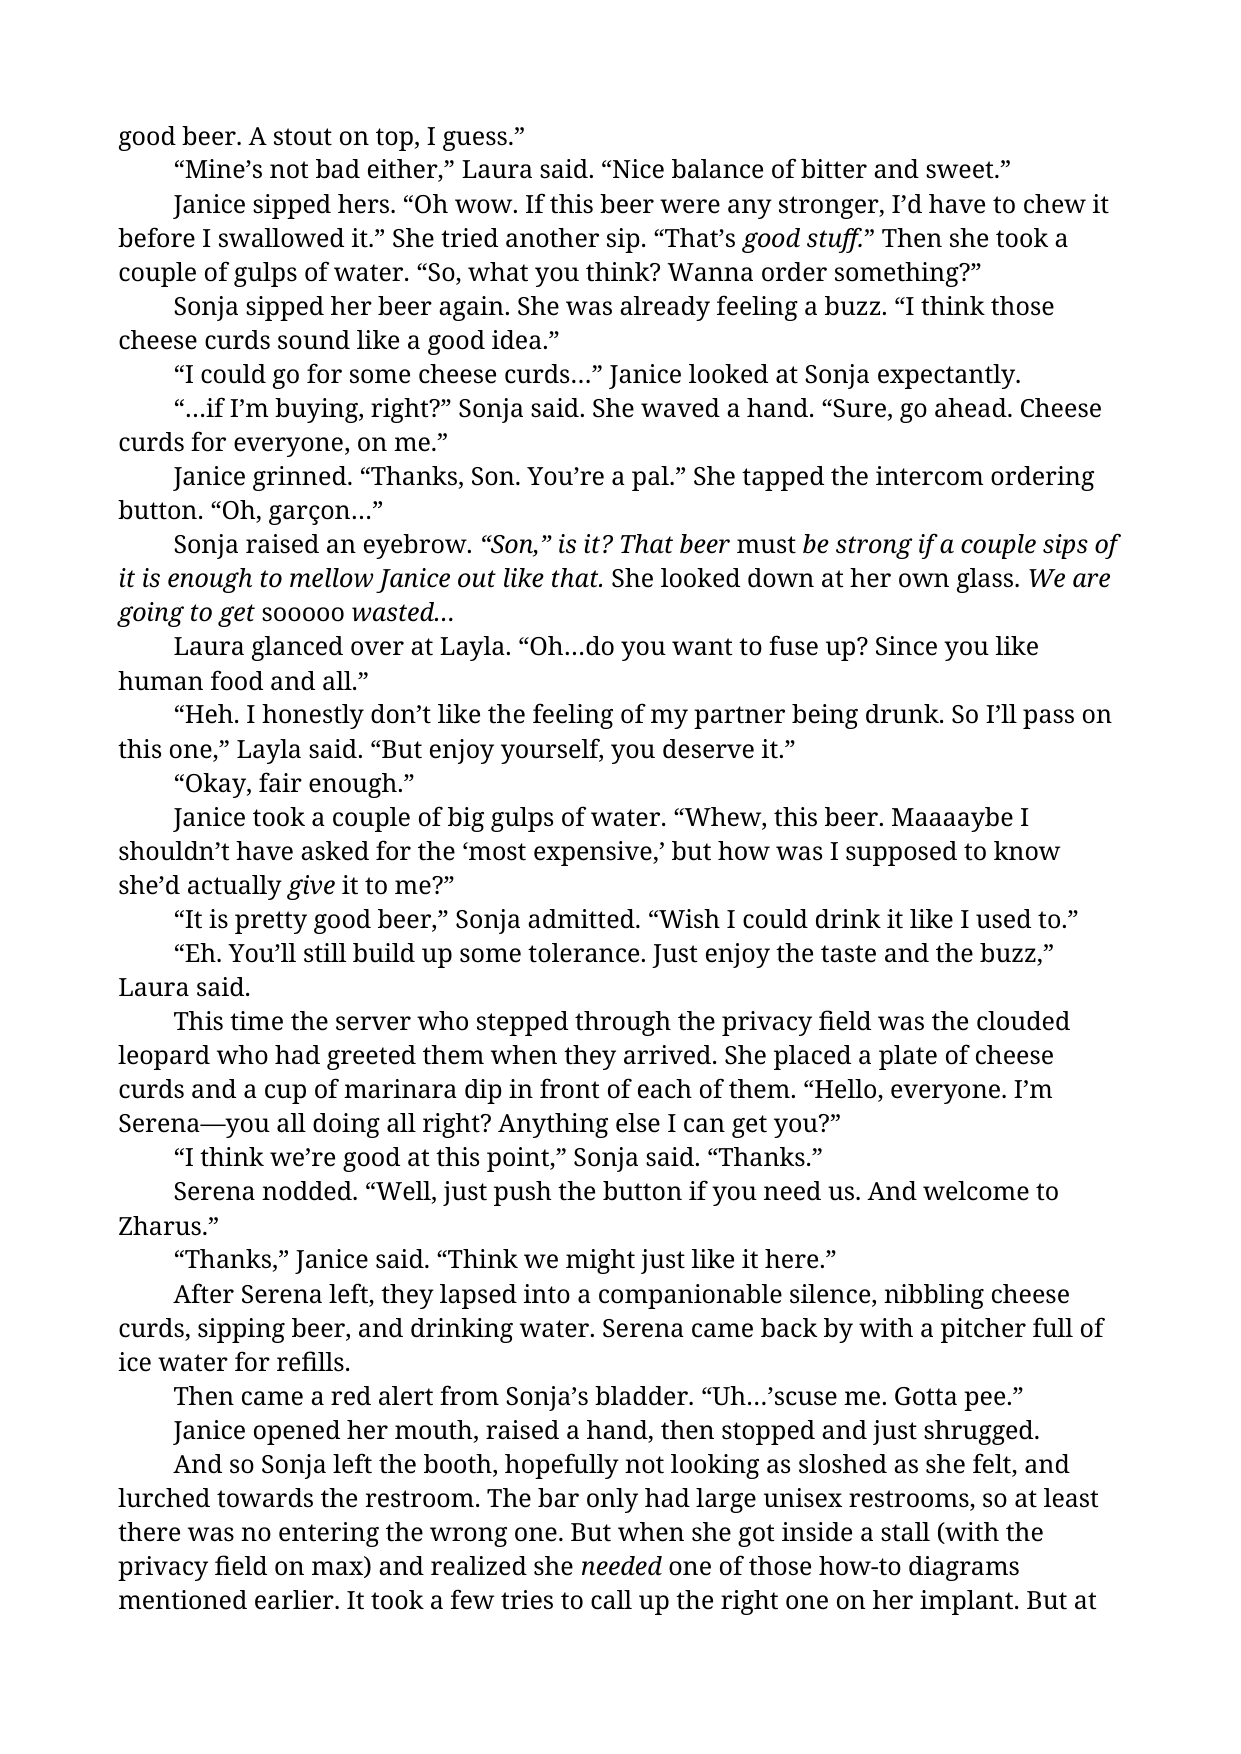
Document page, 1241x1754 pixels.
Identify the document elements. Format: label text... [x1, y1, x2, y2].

text And so Sonja left the booth, hopefully not looking as sloshed as she felt, and lurched towards the restroom. The bar only had large unisex restrooms, so at least there was no entering the wrong one. But when she got inside a stall (with the privacy field on max) and realized she needed one of those how-to diagrams mentioned earlier. It took a few tries to call up the right one on her implant. But at [118, 1447, 1122, 1617]
text Serena nodded. “Well, just push the button if you need us. And welcome to Zharus.” [118, 1174, 1122, 1242]
text “I think we’re good at this point,” Sonja said. “Thanks.” [118, 1140, 1122, 1174]
text “Mine’s not bad either,” Laura said. “Nice balance of bitter and sweet.” [118, 152, 1122, 186]
text “It is pretty good beer,” Sonja admitted. “Wish I could drink it like I used to.” [118, 902, 1122, 936]
text “Heh. I honestly don’t like the feeling of my partner being drunk. So I’ll pass on this one,” Layla said. “But enjoy yourself, you deserve it.” [118, 697, 1122, 765]
text “…if I’m buying, right?” Sonja said. She waved a hand. “Sure, go ahead. Cheese curds for everyone, on me.” [118, 391, 1122, 459]
text “Okay, fair enough.” [118, 765, 1122, 799]
text Janice grinned. “Thanks, Son. You’re a pal.” She tapped the intercom ordering button. “Oh, garçon…” [118, 459, 1122, 527]
text This time the server who stepped through the privacy field was the clouded leopard who had greeted them when they arrived. She placed a plate of cheese curds and a cup of marinara dip in front of each of them. “Hello, everyone. I’m Serena—you all doing all right? Anything else I can get you?” [118, 1004, 1122, 1140]
text Janice opened her mouth, raised a hand, then stopped and just shrugged. [118, 1412, 1122, 1447]
text After Serena left, they lapsed into a companionable silence, nibbling cheese curds, sipping beer, and drinking water. Serena came back by with a pitcher full of ice water for refills. [118, 1276, 1122, 1378]
text “I could go for some cheese curds…” Janice looked at Sonja expectantly. [118, 357, 1122, 391]
text Laura glanced over at Layla. “Oh…do you want to fuse up? Since you like human food and all.” [118, 629, 1122, 697]
text good beer. A stout on top, I guess.” [118, 118, 1122, 152]
text “Eh. You’ll still build up some tolerance. Just enjoy the taste and the buzz,” Laura said. [118, 936, 1122, 1004]
text Janice sipped hers. “Oh wow. If this beer were any stronger, I’d have to chew it before I swallowed it.” She tried another sip. “That’s good stuff.” Then she took a couple of gulps of water. “So, what you think? Wanna order something?” [118, 186, 1122, 288]
text Janice took a couple of big gulps of water. “Whew, this beer. Maaaaybe I shouldn’t have asked for the ‘most expensive,’ but how was I supposed to know she’d actually give it to me?” [118, 799, 1122, 902]
text Sonja sipped her beer again. She was already feeling a buzz. “I think those cheese curds sound like a good idea.” [118, 288, 1122, 357]
text “Thanks,” Janice said. “Think we might just like it here.” [118, 1242, 1122, 1276]
text Sonja raised an eyebrow. “Son,” is it? That beer must be strong if a couple sips of it is enough to mellow Janice out like that. She looked down at her own glass. We are going to get sooooo wasted… [118, 527, 1122, 629]
text Then came a red alert from Sonja’s bladder. “Uh…’scuse me. Gotta pee.” [118, 1378, 1122, 1412]
